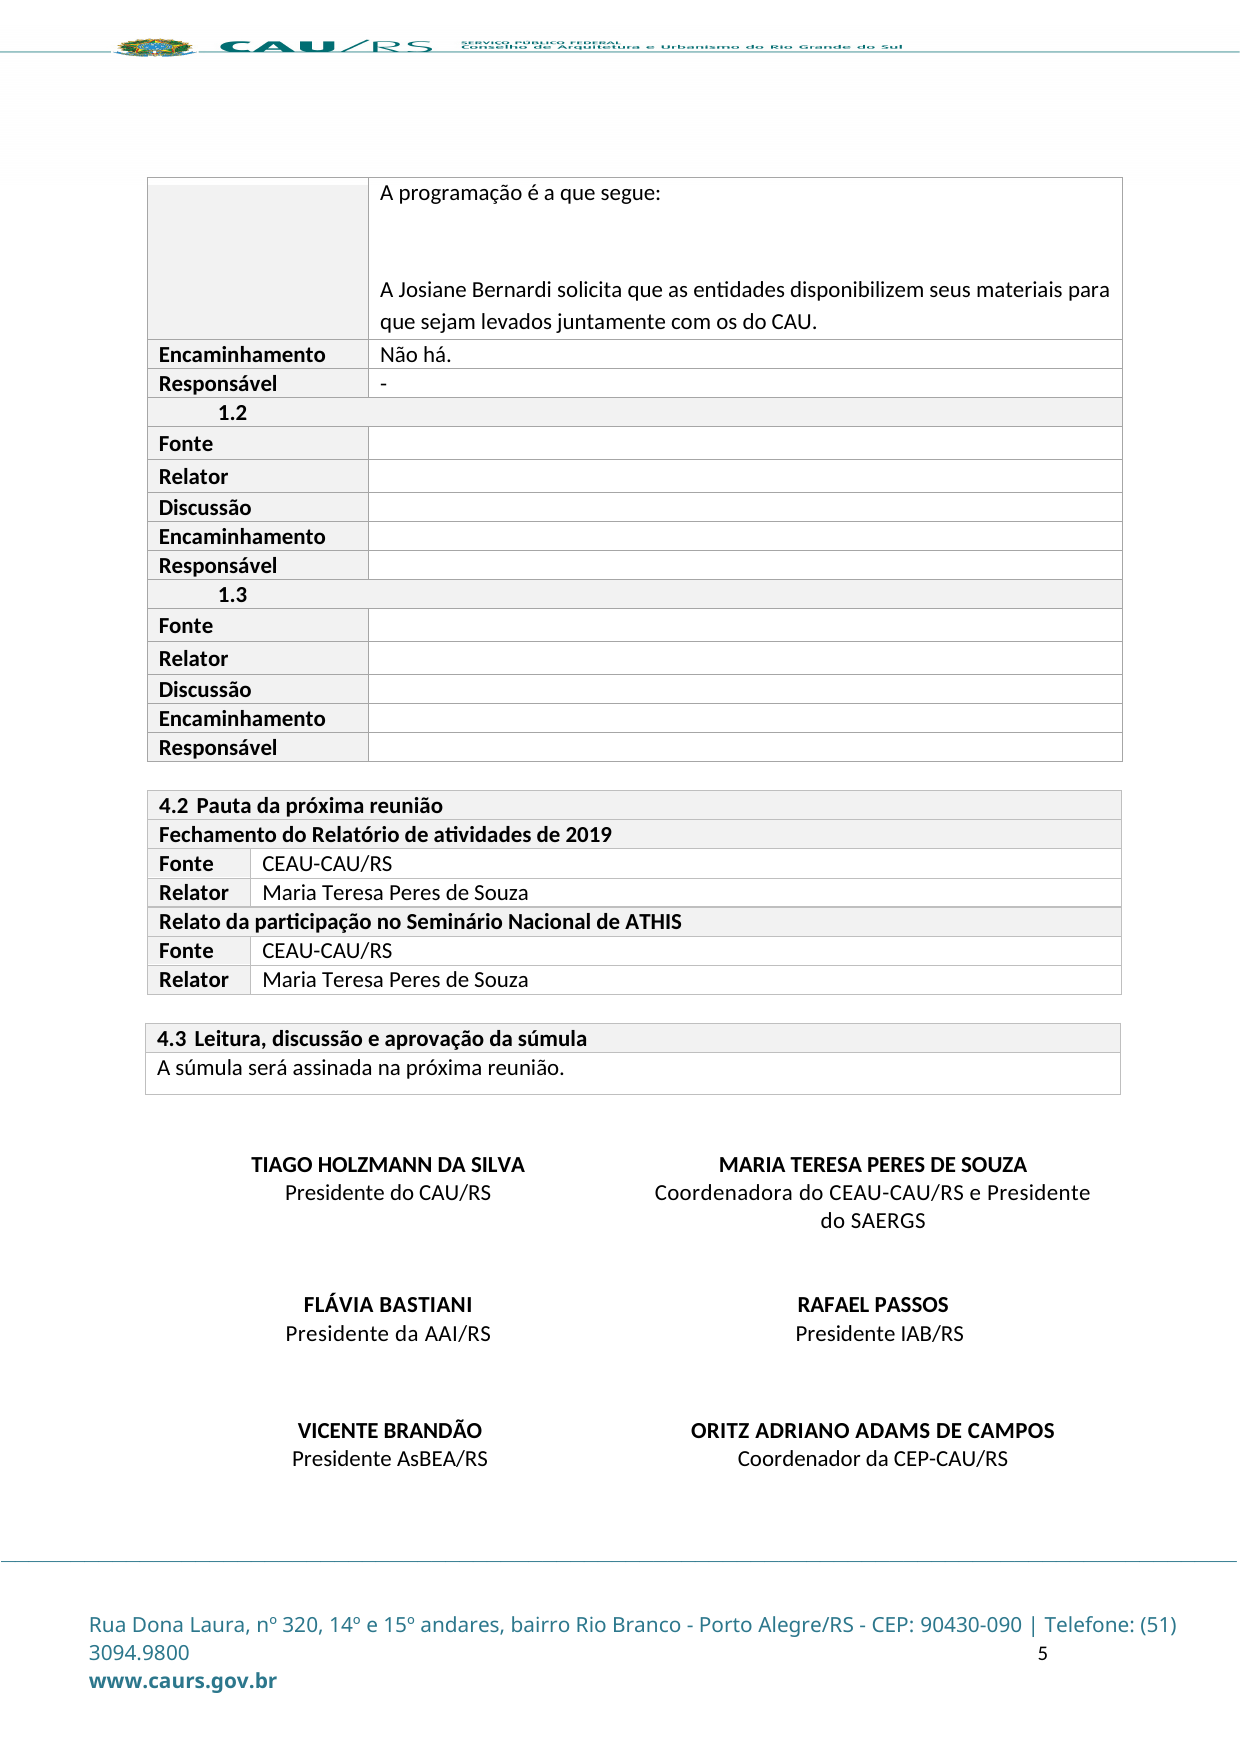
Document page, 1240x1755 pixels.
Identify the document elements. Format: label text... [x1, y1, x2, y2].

table_header Pauta da próxima reunião [148, 791, 1121, 819]
table_cell Responsável [148, 369, 368, 397]
table_cell A súmula será assinada na próxima reunião. [146, 1053, 1120, 1093]
table_cell Fonte [148, 427, 368, 459]
table_cell [148, 580, 1122, 608]
table_cell Relator [148, 460, 368, 492]
table_cell [369, 427, 1122, 459]
table_cell Relator [148, 879, 250, 906]
table_cell Discussão [148, 675, 368, 703]
table_cell [369, 704, 1122, 732]
table_cell [369, 522, 1122, 550]
table_cell Discussão [148, 493, 368, 521]
table_cell - [369, 369, 1122, 397]
table_cell [369, 609, 1122, 641]
table_cell Responsável [148, 551, 368, 579]
table_cell TIAGO HOLZMANN DA SILVA Presidente do CAU/RS [146, 1095, 631, 1291]
table_cell [1115, 1095, 1120, 1291]
table_cell [369, 675, 1122, 703]
table_cell VICENTE BRANDÃO Presidente AsBEA/RS [146, 1416, 631, 1528]
table_cell ORITZ ADRIANO ADAMS DE CAMPOS Coordenador da CEP-CAU/RS [631, 1416, 1115, 1528]
table_cell FLÁVIA BASTIANI Presidente da AAI/RS [146, 1291, 631, 1416]
table_cell [369, 551, 1122, 579]
table_cell [1115, 1291, 1120, 1416]
table_cell Relato da participação no Seminário Nacional de ATHIS [148, 908, 1121, 936]
table_cell Fonte [148, 609, 368, 641]
table_cell [1115, 1416, 1120, 1528]
table_cell MARIA TERESA PERES DE SOUZA Coordenadora do CEAU-CAU/RS e Presidente do SAERGS [631, 1095, 1115, 1291]
table_cell A programação é a que segue: A Josiane Bernardi solicita que as entidades disponibilizem seus materiais para que sejam levados juntamente com os do CAU. [369, 185, 1122, 339]
table_cell Não há. [369, 340, 1122, 368]
table_cell Encaminhamento [148, 704, 368, 732]
table_cell [148, 398, 1122, 426]
table_header Leitura, discussão e aprovação da súmula [146, 1024, 1120, 1052]
table_cell Responsável [148, 733, 368, 761]
table_cell RAFAEL PASSOS Presidente IAB/RS [631, 1291, 1115, 1416]
table_cell [369, 733, 1122, 761]
table_cell Fonte [148, 849, 250, 877]
table_cell Fechamento do Relatório de atividades de 2019 [148, 820, 1121, 848]
table_cell [369, 642, 1122, 674]
table_cell Fonte [148, 937, 250, 964]
table_cell CEAU-CAU/RS [251, 849, 1121, 877]
table_cell Encaminhamento [148, 522, 368, 550]
table_cell Relator [148, 642, 368, 674]
table_cell [148, 185, 368, 339]
table_cell Maria Teresa Peres de Souza [251, 966, 1121, 994]
table_cell [369, 460, 1122, 492]
table_cell [369, 493, 1122, 521]
table_cell Relator [148, 966, 250, 994]
table_cell Encaminhamento [148, 340, 368, 368]
table_cell Maria Teresa Peres de Souza [251, 879, 1121, 906]
table_cell CEAU-CAU/RS [251, 937, 1121, 964]
